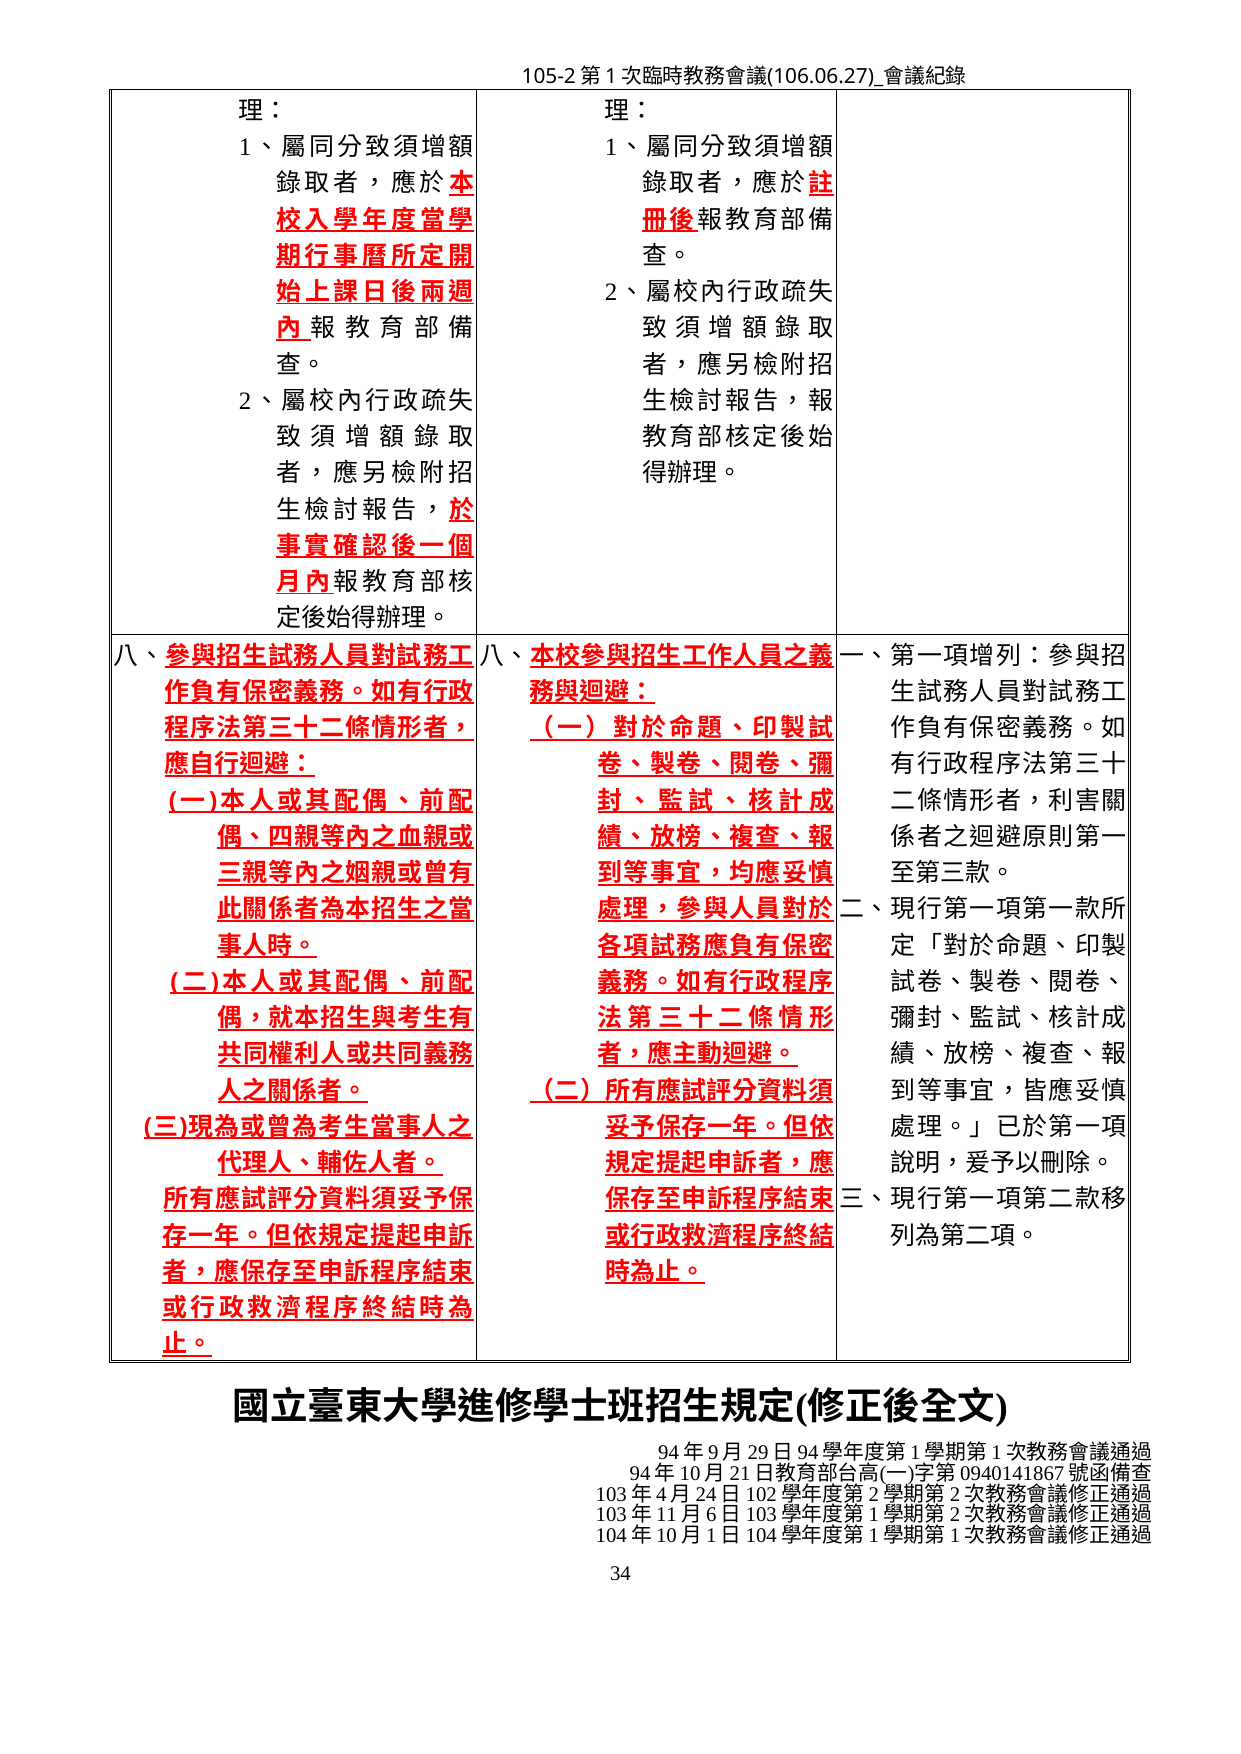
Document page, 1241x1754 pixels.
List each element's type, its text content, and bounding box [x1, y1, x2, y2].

table_cell 理： 1、屬同分致須增額錄取者，應於註冊後報教育部備查。 2、屬校內行政疏失致須增額錄取者，應另檢附招生檢討報告，報教育部核定後始得辦理。 [477, 90, 836, 634]
text 103年11月6日103學年度第1學期第2次教務會議修正通過 [89, 1505, 1152, 1526]
table_cell 八、本校參與招生工作人員之義務與迴避： （一）對於命題、印製試卷、製卷、閱卷、彌封、監試、核計成績、放榜、複查、報到等事宜，均應妥慎處理，參與人員對於各項試務應負有保密義務。如有行政程序法第三十二條情形者，應主動迴避。 （二）所有應試評分資料須妥予保存一年。但依規定提起申訴者，應保存至申訴程序結束或行政救濟程序終結時為止。 [477, 635, 836, 1360]
table_cell [837, 90, 1128, 634]
table_cell 理： 1、屬同分致須增額錄取者，應於本校入學年度當學期行事曆所定開始上課日後兩週內報教育部備查。 2、屬校內行政疏失致須增額錄取者，應另檢附招生檢討報告，於事實確認後一個月內報教育部核定後始得辦理。 [112, 90, 476, 634]
table_cell 八、參與招生試務人員對試務工作負有保密義務。如有行政程序法第三十二條情形者，應自行迴避： (一)本人或其配偶、前配偶、四親等內之血親或三親等內之姻親或曾有此關係者為本招生之當事人時。 (二)本人或其配偶、前配偶，就本招生與考生有共同權利人或共同義務人之關係者。 (三)現為或曾為考生當事人之代理人、輔佐人者。 所有應試評分資料須妥予保存一年。但依規定提起申訴者，應保存至申訴程序結束或行政救濟程序終結時為止。 [112, 635, 476, 1360]
text 94年9月29日94學年度第1學期第1次教務會議通過 [89, 1443, 1152, 1463]
text 103年4月24日102學年度第2學期第2次教務會議修正通過 [991, 1484, 1152, 1505]
text 103年4月24日102學年度第2學期第2次教務會議修正通過 [89, 1484, 992, 1505]
text 94年10月21日教育部台高(一)字第0940141867號函備查 [89, 1463, 1152, 1484]
table_cell 第一項增列：參與招生試務人員對試務工作負有保密義務。如有行政程序法第三十二條情形者，利害關係者之迴避原則第一至第三款。 現行第一項第一款所定「對於命題、印製試卷、製卷、閱卷、彌封、監試、核計成績、放榜、複查、報到等事宜，皆應妥慎處理。」已於第一項說明，爰予以刪除。 現行第一項第二款移列為第二項。 [837, 635, 1128, 1360]
text 國立臺東大學進修學士班招生規定(修正後全文) [89, 1376, 1152, 1430]
text 104年10月1日104學年度第1學期第1次教務會議修正通過 [89, 1526, 1152, 1547]
